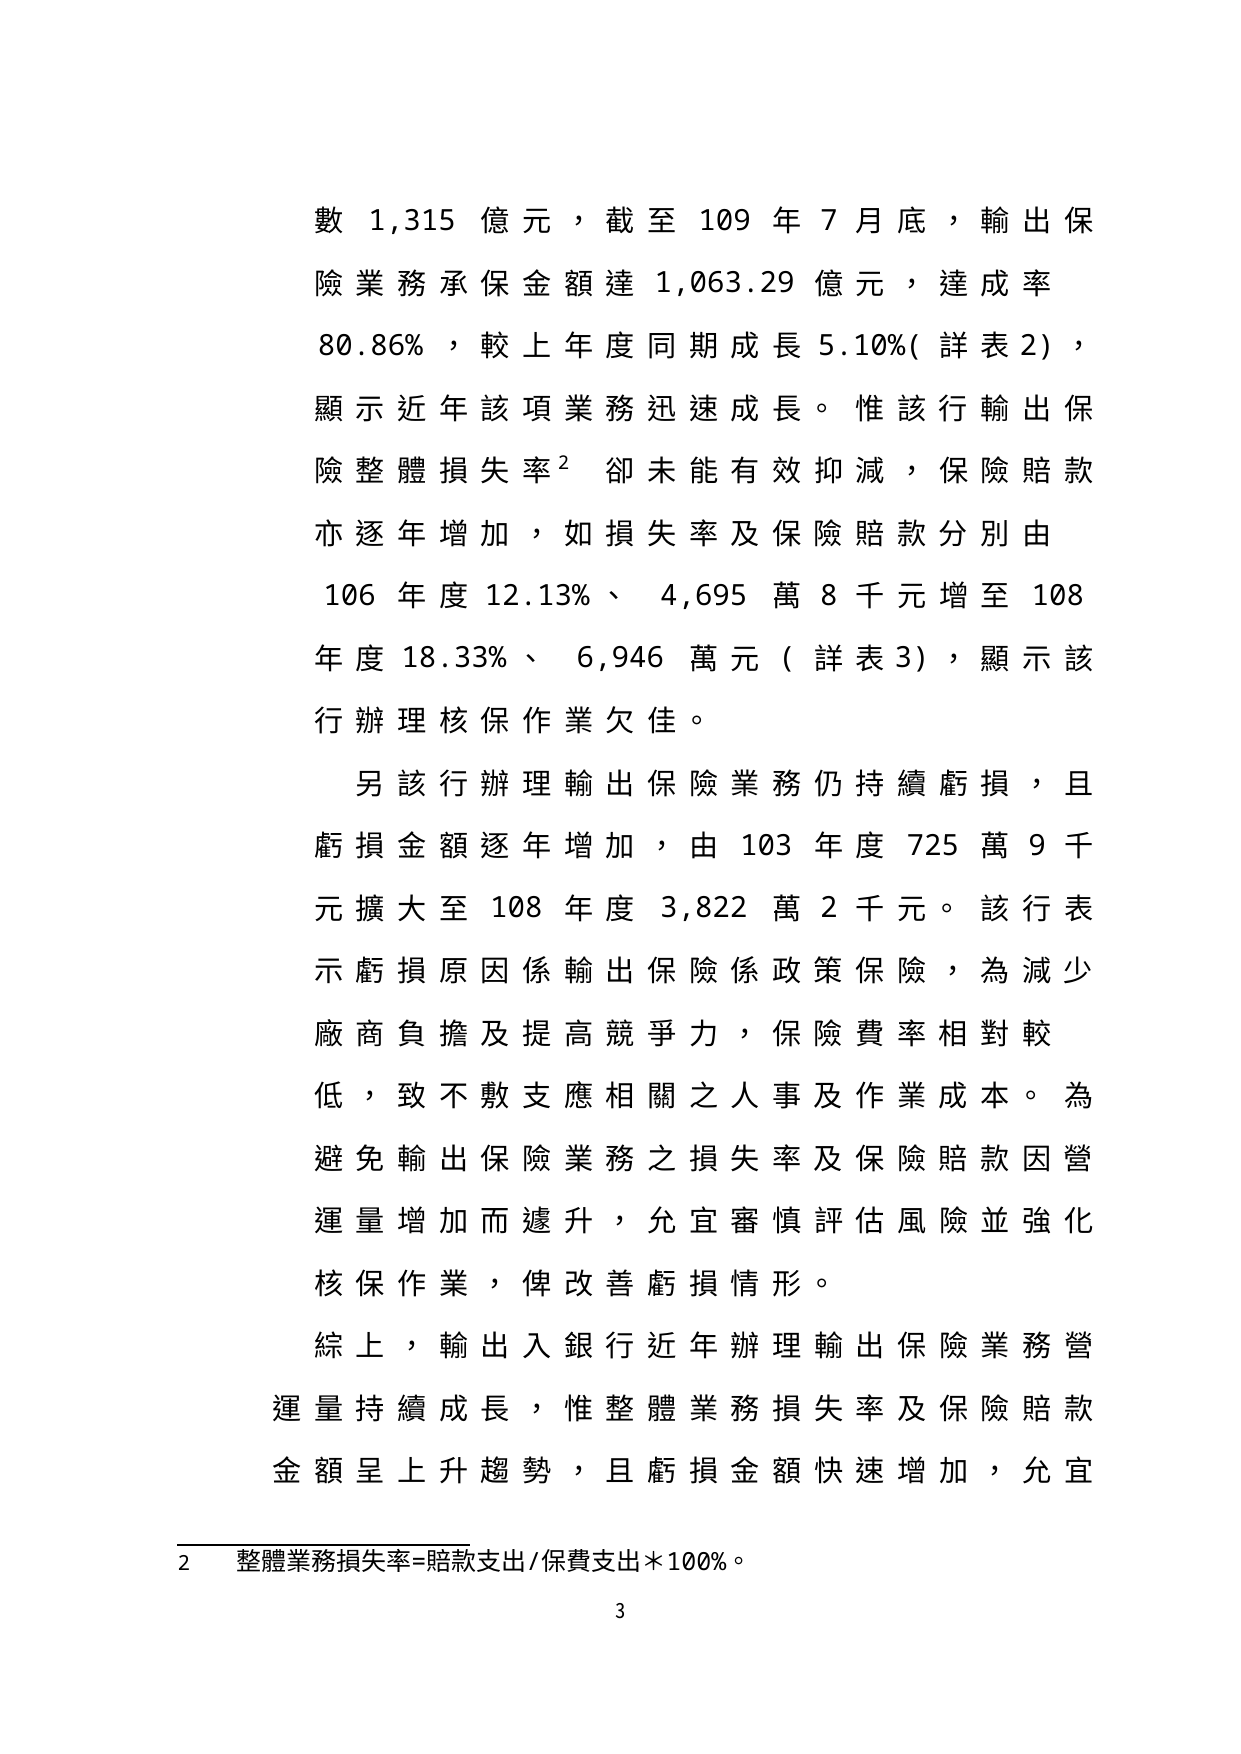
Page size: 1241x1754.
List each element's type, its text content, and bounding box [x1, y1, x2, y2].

table_header 數1,315億元，截至109年7月底，輸出保險業務承保金額達1,063.29億元，達成率80.86%，較上年度同期成長5.10%(詳表2)，顯示近年該項業務迅速成長。惟該行輸出保險整體損失率卻未能有效抑減，保險賠款亦逐年增加，如損失率及保險賠款分別由106年度12.13%、4,695萬8千元增至108年度18.33%、6,946萬元(詳表3)，顯示該行辦理核保作業欠佳。 另該行辦理輸出保險業務仍持續虧損，且虧損金額逐年增加，由103年度725萬9千元擴大至108年度3,822萬2千元。該行表示虧損原因係輸出保險係政策保險，為減少廠商負擔及提高競爭力，保險費率相對較低，致不敷支應相關之人事及作業成本。為避免輸出保險業務之損失率及保險賠款因營運量增加而遽升，允宜審慎評估風險並強化核保作業，俾改善虧損情形。 綜上，輸出入銀行近年辦理輸出保險業務營運量持續成長，惟整體業務損失率及保險賠款金額呈上升趨勢，且虧損金額快速增加，允宜 [186, 177, 1107, 1490]
